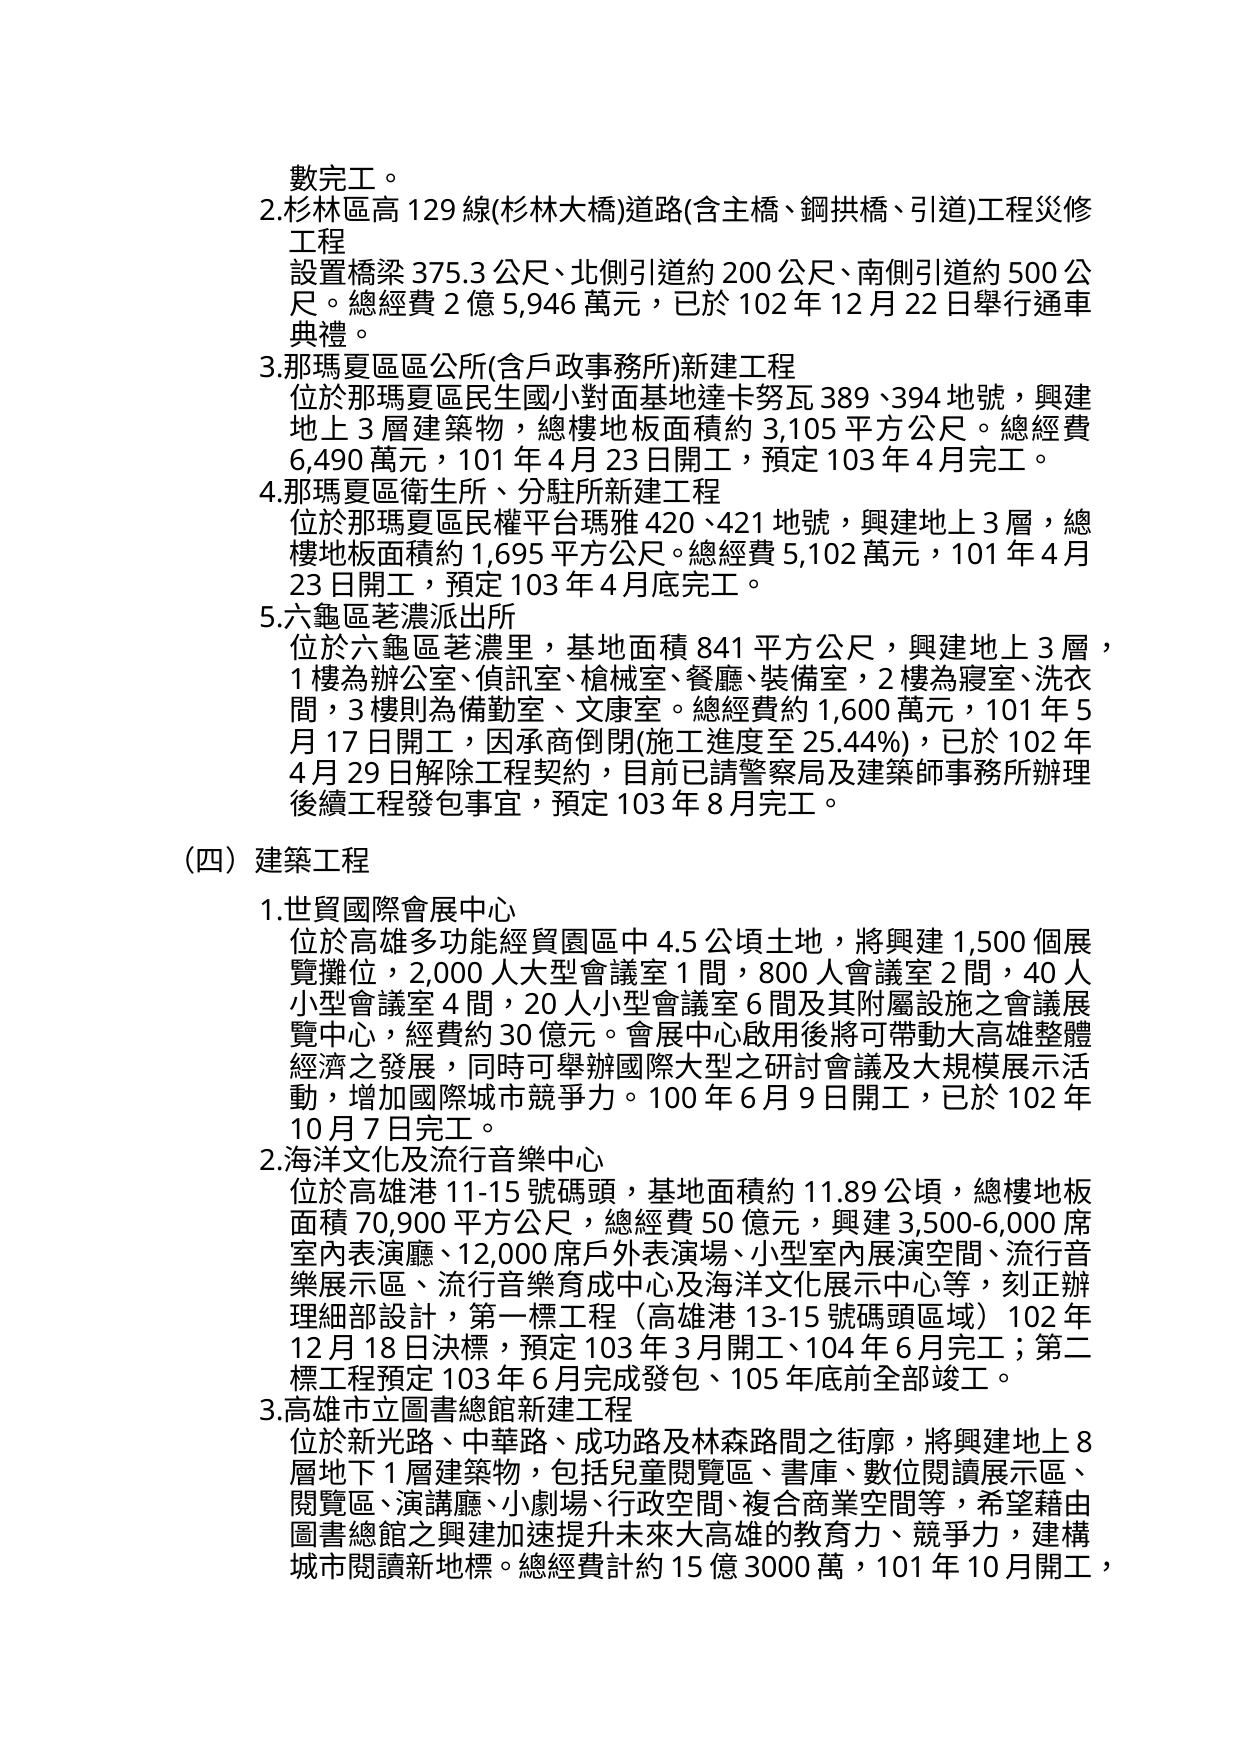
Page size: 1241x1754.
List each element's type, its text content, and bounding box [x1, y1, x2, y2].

text 1.世貿國際會展中心 [259, 896, 1092, 927]
text 位於高雄多功能經貿園區中4.5公頃土地，將興建1,500個展覽攤位，2,000人大型會議室1間，800人會議室2間，40人小型會議室4間，20人小型會議室6間及其附屬設施之會議展覽中心，經費約30億元。會展中心啟用後將可帶動大高雄整體經濟之發展，同時可舉辦國際大型之研討會議及大規模展示活動，增加國際城市競爭力。100年6月9日開工，已於102年10月7日完工。 [289, 927, 1092, 1146]
text 3.那瑪夏區區公所(含戶政事務所)新建工程 [259, 352, 1092, 383]
text 設置橋梁375.3公尺、北側引道約200公尺、南側引道約500公尺。總經費2億5,946萬元，已於102年12月22日舉行通車典禮。 [289, 258, 1092, 352]
text （四）建築工程 [166, 821, 1092, 896]
text 數完工。 [289, 164, 1092, 196]
text 位於高雄港11-15號碼頭，基地面積約11.89公頃，總樓地板面積70,900平方公尺，總經費50億元，興建3,500-6,000席室內表演廳、12,000席戶外表演場、小型室內展演空間、流行音樂展示區、流行音樂育成中心及海洋文化展示中心等，刻正辦理細部設計，第一標工程（高雄港13-15號碼頭區域）102年12月18日決標，預定103年3月開工、104年6月完工；第二標工程預定103年6月完成發包、105年底前全部竣工。 [289, 1177, 1092, 1396]
text 2.海洋文化及流行音樂中心 [259, 1146, 1092, 1177]
text 4.那瑪夏區衛生所、分駐所新建工程 [259, 477, 1092, 508]
text 5.六龜區荖濃派出所 [259, 602, 1092, 633]
text 3.高雄市立圖書總館新建工程 [259, 1396, 1092, 1427]
text 位於新光路、中華路、成功路及林森路間之街廓，將興建地上8層地下1層建築物，包括兒童閱覽區、書庫、數位閱讀展示區、閱覽區、演講廳、小劇場、行政空間、複合商業空間等，希望藉由圖書總館之興建加速提升未來大高雄的教育力、競爭力，建構城市閱讀新地標。總經費計約15億3000萬，101年10月開工，預定103年11月完工。 [289, 1427, 1092, 1583]
text 位於那瑪夏區民生國小對面基地達卡努瓦389、394地號，興建地上3層建築物，總樓地板面積約3,105平方公尺。總經費6,490萬元，101年4月23日開工，預定103年4月完工。 [289, 383, 1092, 477]
text 位於那瑪夏區民權平台瑪雅420、421地號，興建地上3層，總樓地板面積約1,695平方公尺。總經費5,102萬元，101年4月23日開工，預定103年4月底完工。 [289, 508, 1092, 602]
text 位於六龜區荖濃里，基地面積841平方公尺，興建地上3層，1樓為辦公室、偵訊室、槍械室、餐廳、裝備室，2樓為寢室、洗衣間，3樓則為備勤室、文康室。總經費約1,600萬元，101年5月17日開工，因承商倒閉(施工進度至25.44%)，已於102年4月29日解除工程契約，目前已請警察局及建築師事務所辦理後續工程發包事宜，預定103年8月完工。 [289, 633, 1092, 821]
text 2.杉林區高129線(杉林大橋)道路(含主橋、鋼拱橋、引道)工程災修工程 [259, 196, 1092, 258]
